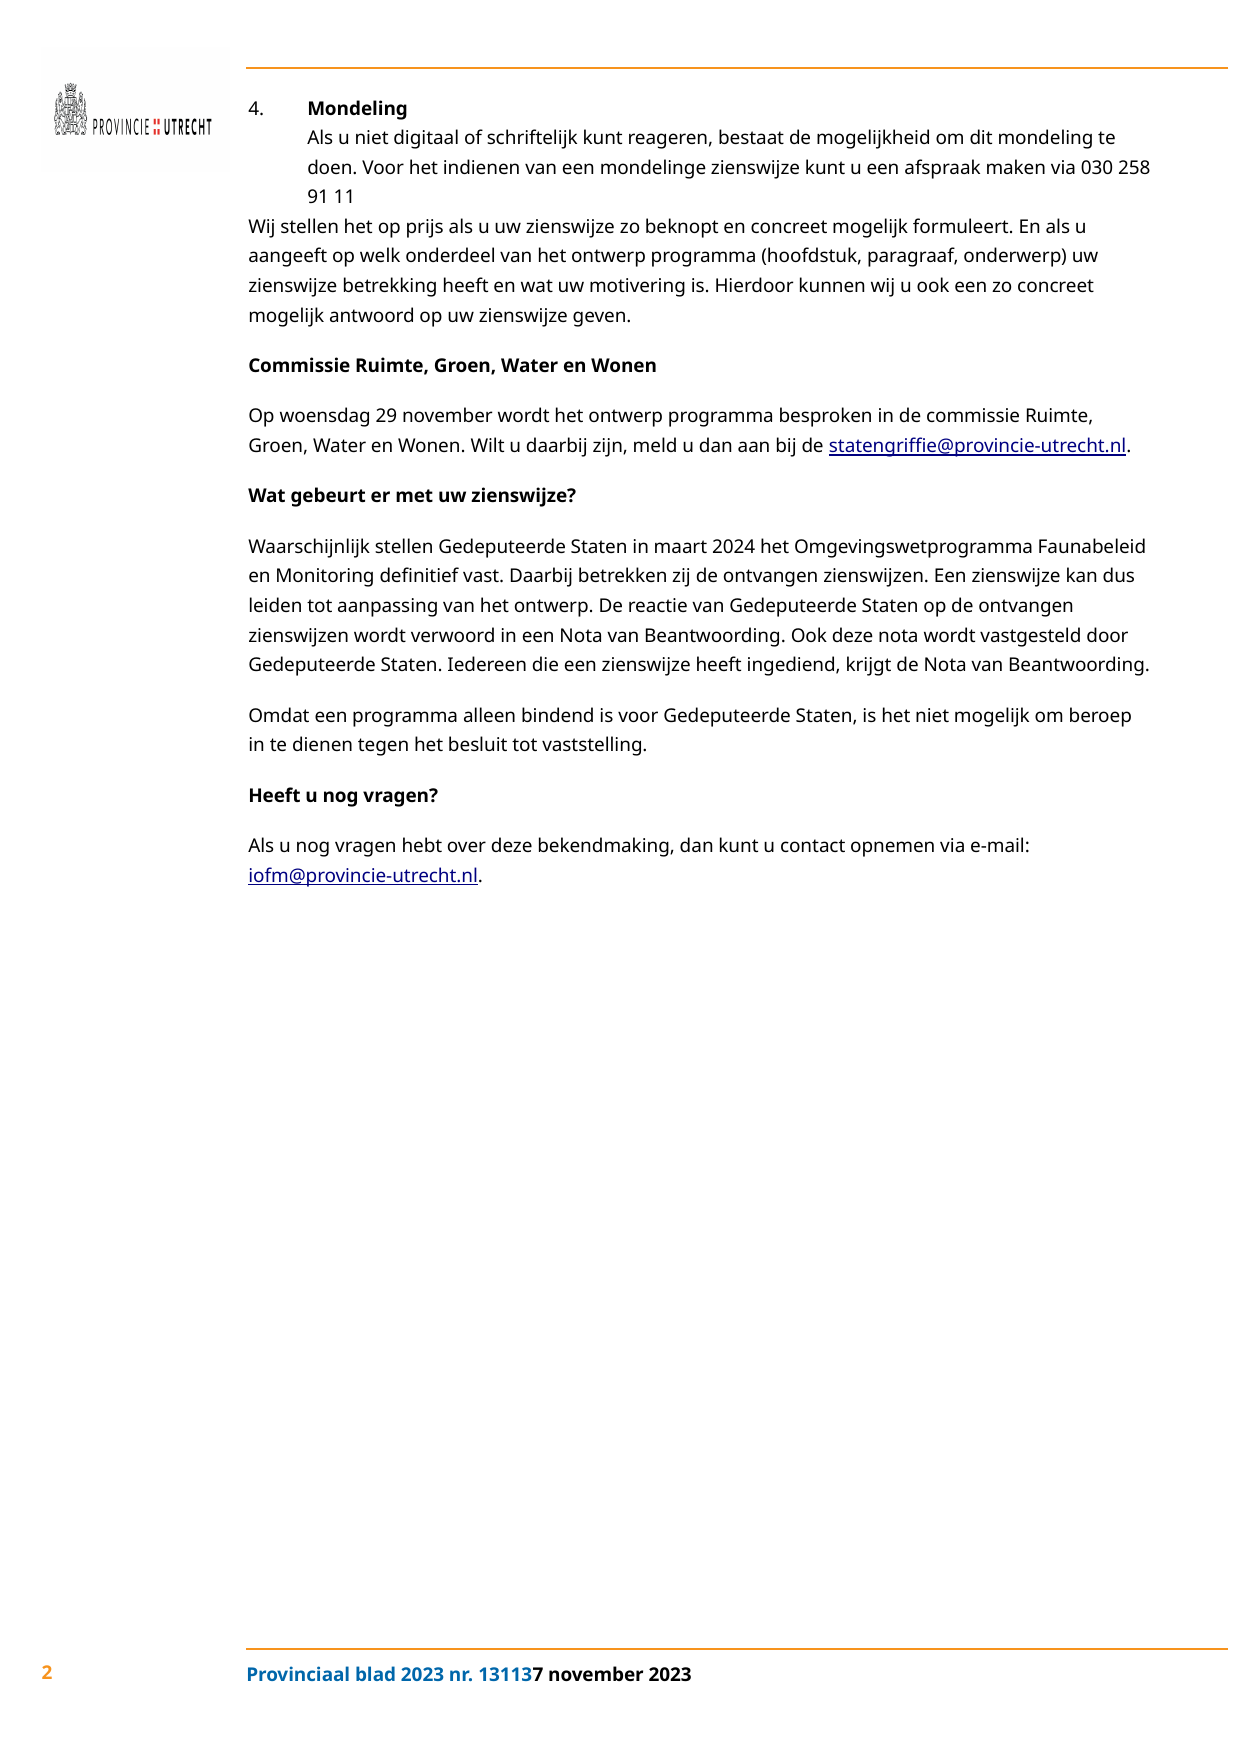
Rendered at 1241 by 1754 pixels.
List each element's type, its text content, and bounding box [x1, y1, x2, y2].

text Op woensdag 29 november wordt het ontwerp programma besproken in de commissie Ruimte, Groen, Water en Wonen. Wilt u daarbij zijn, meld u dan aan bij de statengriffie@provincie-utrecht.nl. [248, 403, 1152, 458]
text Heeft u nog vragen? [248, 782, 1152, 808]
list Mondeling [248, 95, 1152, 121]
text Wat gebeurt er met uw zienswijze? [248, 483, 1152, 508]
text Wij stellen het op prijs als u uw zienswijze zo beknopt en concreet mogelijk formuleert. En als u aangeeft op welk onderdeel van het ontwerp programma (hoofdstuk, paragraaf, onderwerp) uw zienswijze betrekking heeft en wat uw motivering is. Hierdoor kunnen wij u ook een zo concreet mogelijk antwoord op uw zienswijze geven. [248, 213, 1152, 328]
text Als u nog vragen hebt over deze bekendmaking, dan kunt u contact opnemen via e-mail: iofm@provincie-utrecht.nl. [248, 832, 1152, 888]
text Omdat een programma alleen bindend is voor Gedeputeerde Staten, is het niet mogelijk om beroep in te dienen tegen het besluit tot vaststelling. [248, 702, 1152, 757]
picture [41, 47, 231, 172]
list Als u niet digitaal of schriftelijk kunt reageren, bestaat de mogelijkheid om dit mondeling te doen. Voor het indienen van een mondelinge zienswijze kunt u een afspraak maken via 030 258 91 11 [248, 124, 1152, 209]
text Commissie Ruimte, Groen, Water en Wonen [248, 352, 1152, 378]
text Waarschijnlijk stellen Gedeputeerde Staten in maart 2024 het Omgevingswetprogramma Faunabeleid en Monitoring definitief vast. Daarbij betrekken zij de ontvangen zienswijzen. Een zienswijze kan dus leiden tot aanpassing van het ontwerp. De reactie van Gedeputeerde Staten op de ontvangen zienswijzen wordt verwoord in een Nota van Beantwoording. Ook deze nota wordt vastgesteld door Gedeputeerde Staten. Iedereen die een zienswijze heeft ingediend, krijgt de Nota van Beantwoording. [248, 533, 1152, 677]
